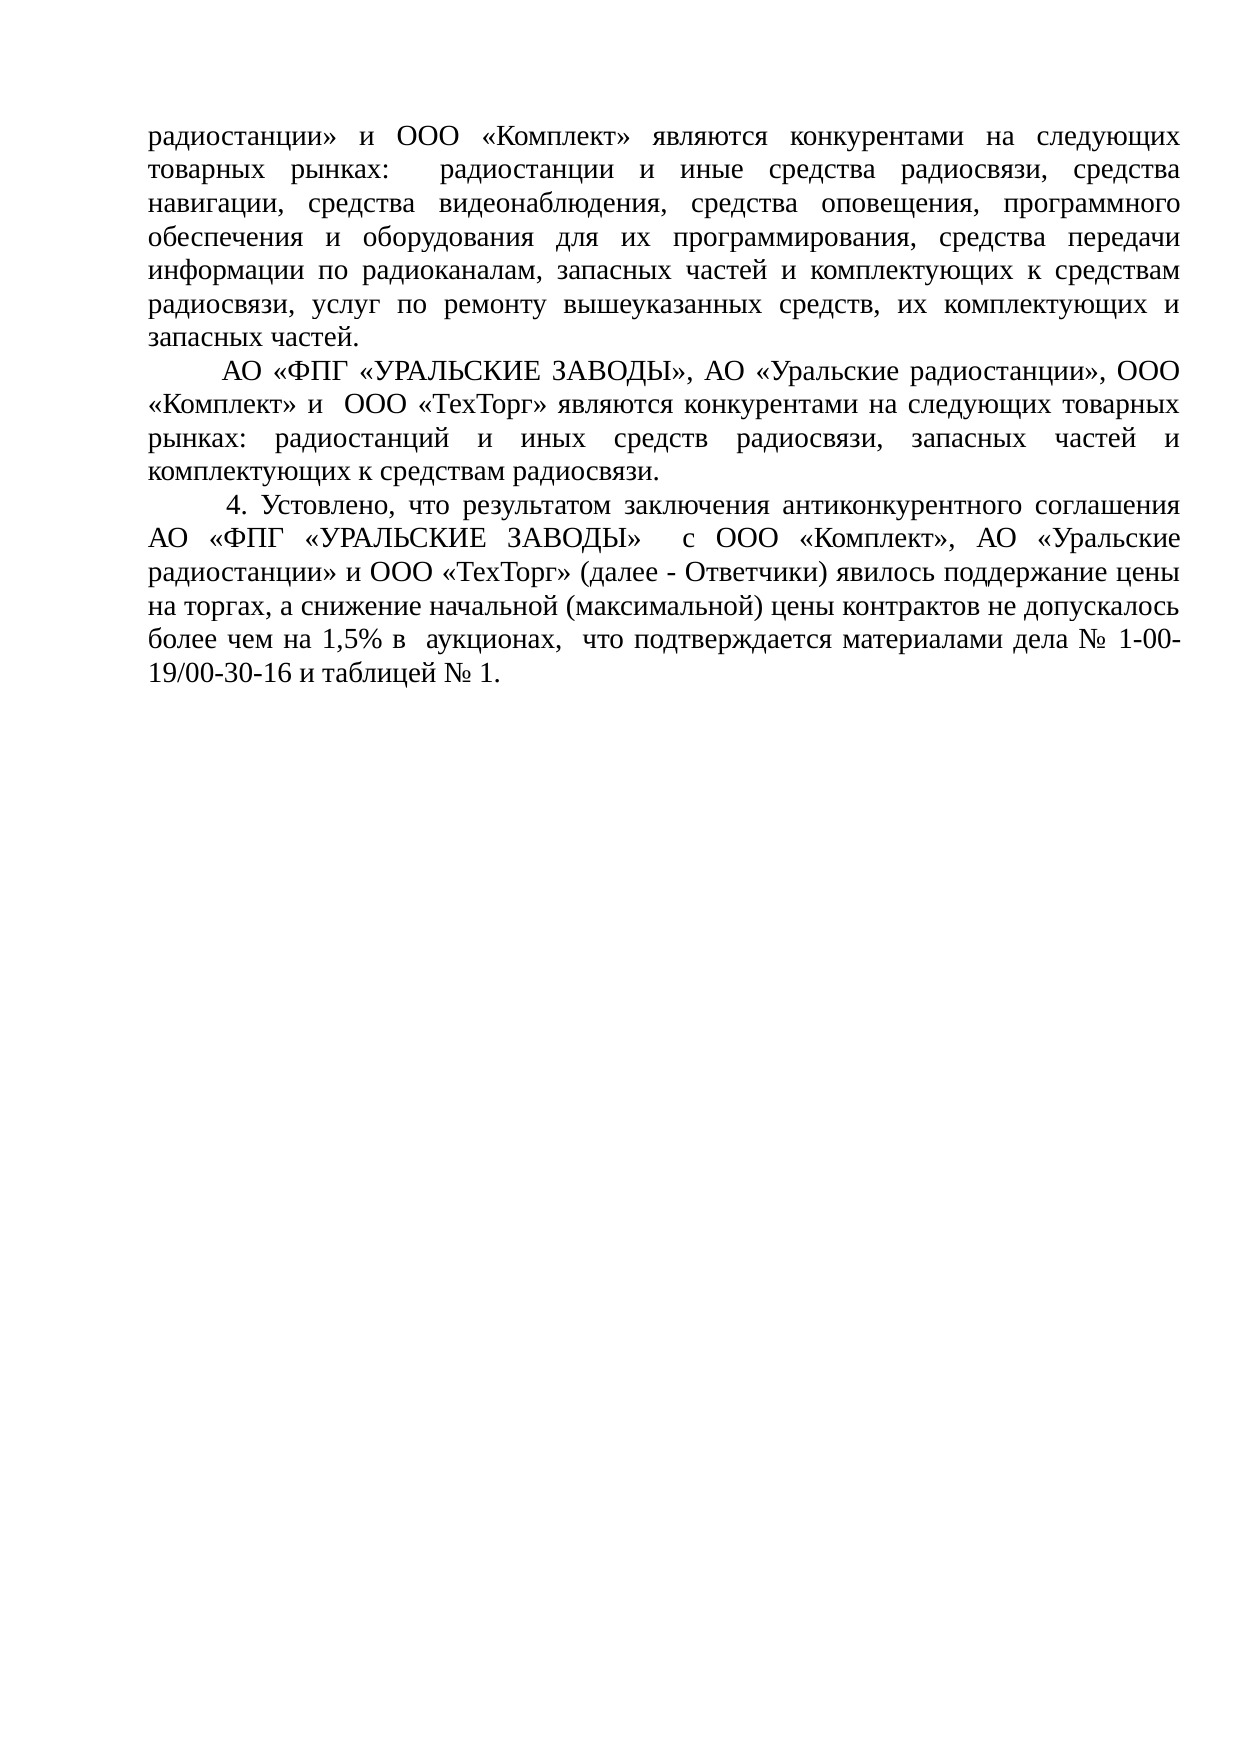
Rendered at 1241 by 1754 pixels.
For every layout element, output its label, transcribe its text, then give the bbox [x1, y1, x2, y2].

text радиостанции» и ООО «Комплект» являются конкурентами на следующих товарных рынках: радиостанции и иные средства радиосвязи, средства навигации, средства видеонаблюдения, средства оповещения, программного обеспечения и оборудования для их программирования, средства передачи информации по радиоканалам, запасных частей и комплектующих к средствам радиосвязи, услуг по ремонту вышеуказанных средств, их комплектующих и запасных частей. [148, 118, 1181, 353]
text АО «ФПГ «УРАЛЬСКИЕ ЗАВОДЫ», АО «Уральские радиостанции», ООО «Комплект» и ООО «ТехТорг» являются конкурентами на следующих товарных рынках: радиостанций и иных средств радиосвязи, запасных частей и комплектующих к средствам радиосвязи. [148, 353, 1181, 487]
text 4. Устовлено, что результатом заключения антиконкурентного соглашения АО «ФПГ «УРАЛЬСКИЕ ЗАВОДЫ» с ООО «Комплект», АО «Уральские радиостанции» и ООО «ТехТорг» (далее - Ответчики) явилось поддержание цены на торгах, а снижение начальной (максимальной) цены контрактов не допускалось более чем на 1,5% в аукционах, что подтверждается материалами дела № 1-00-19/00-30-16 и таблицей № 1. [148, 487, 1181, 688]
